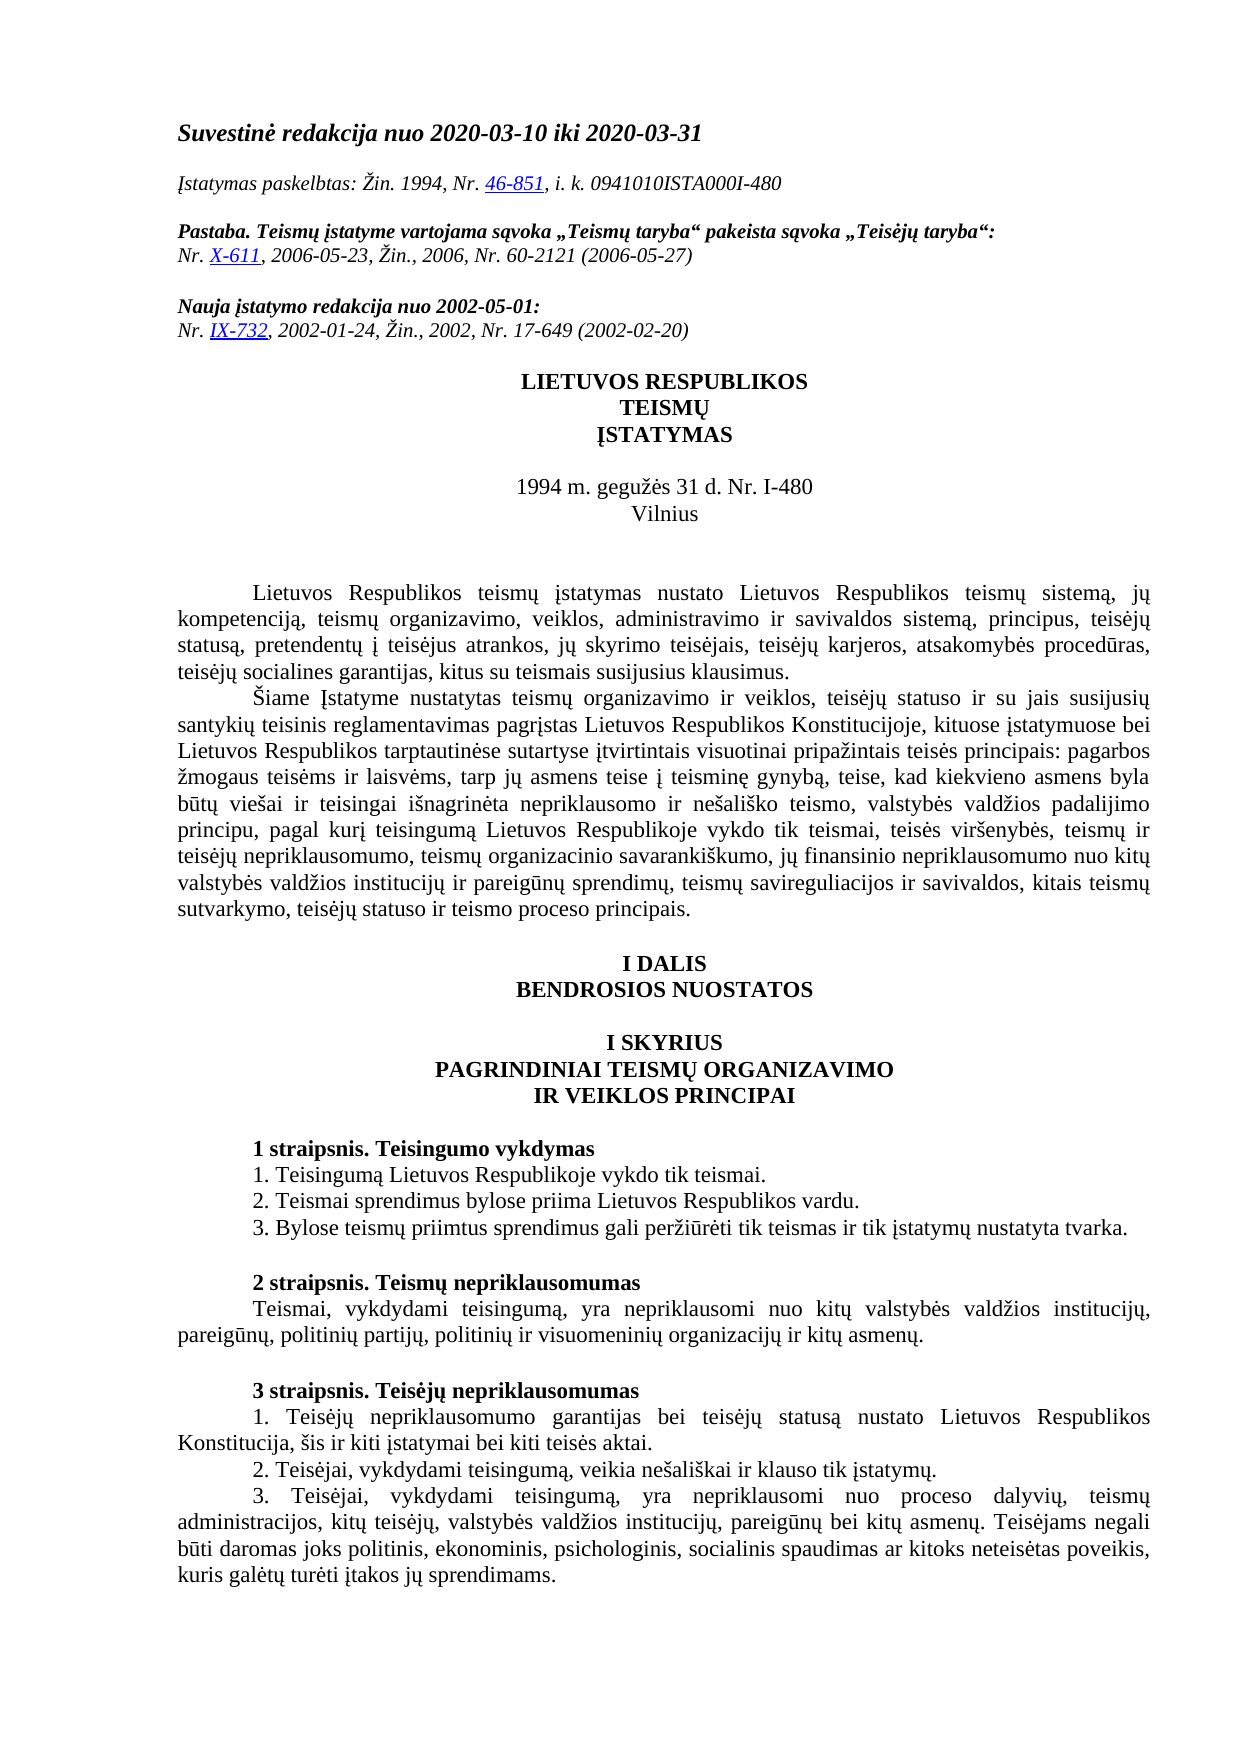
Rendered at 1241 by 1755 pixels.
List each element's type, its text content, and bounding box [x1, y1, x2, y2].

text 3. Bylose teismų priimtus sprendimus gali peržiūrėti tik teismas ir tik įstatymų nustatyta tvarka. [177, 1214, 1152, 1240]
text Teismai, vykdydami teisingumą, yra nepriklausomi nuo kitų valstybės valdžios institucijų, pareigūnų, politinių partijų, politinių ir visuomeninių organizacijų ir kitų asmenų. [177, 1295, 1152, 1348]
text Nr. IX-732, 2002-01-24, Žin., 2002, Nr. 17-649 (2002-02-20) [177, 318, 1152, 342]
text 1. Teisėjų nepriklausomumo garantijas bei teisėjų statusą nustato Lietuvos Respublikos Konstitucija, šis ir kiti įstatymai bei kiti teisės aktai. [177, 1403, 1152, 1456]
text Nauja įstatymo redakcija nuo 2002-05-01: [177, 293, 1152, 318]
text Lietuvos Respublikos teismų įstatymas nustato Lietuvos Respublikos teismų sistemą, jų kompetenciją, teismų organizavimo, veiklos, administravimo ir savivaldos sistemą, principus, teisėjų statusą, pretendentų į teisėjus atrankos, jų skyrimo teisėjais, teisėjų karjeros, atsakomybės procedūras, teisėjų socialines garantijas, kitus su teismais susijusius klausimus. [177, 579, 1152, 684]
text I SKYRIUS [177, 1029, 1152, 1056]
text 1994 m. gegužės 31 d. Nr. I-480 [177, 473, 1152, 500]
text Vilnius [177, 500, 1152, 526]
text IR VEIKLOS PRINCIPAI [177, 1082, 1152, 1108]
text ĮSTATYMAS [177, 421, 1152, 447]
text 2 straipsnis. Teismų nepriklausomumas [177, 1269, 1152, 1295]
text 1. Teisingumą Lietuvos Respublikoje vykdo tik teismai. [177, 1161, 1152, 1187]
text Įstatymas paskelbtas: Žin. 1994, Nr. 46-851, i. k. 0941010ISTA000I-480 [177, 171, 1152, 195]
text Šiame Įstatyme nustatytas teismų organizavimo ir veiklos, teisėjų statuso ir su jais susijusių santykių teisinis reglamentavimas pagrįstas Lietuvos Respublikos Konstitucijoje, kituose įstatymuose bei Lietuvos Respublikos tarptautinėse sutartyse įtvirtintais visuotinai pripažintais teisės principais: pagarbos žmogaus teisėms ir laisvėms, tarp jų asmens teise į teisminę gynybą, teise, kad kiekvieno asmens byla būtų viešai ir teisingai išnagrinėta nepriklausomo ir nešališko teismo, valstybės valdžios padalijimo principu, pagal kurį teisingumą Lietuvos Respublikoje vykdo tik teismai, teisės viršenybės, teismų ir teisėjų nepriklausomumo, teismų organizacinio savarankiškumo, jų finansinio nepriklausomumo nuo kitų valstybės valdžios institucijų ir pareigūnų sprendimų, teismų savireguliacijos ir savivaldos, kitais teismų sutvarkymo, teisėjų statuso ir teismo proceso principais. [177, 684, 1152, 921]
text 3 straipsnis. Teisėjų nepriklausomumas [177, 1377, 1152, 1403]
text Suvestinė redakcija nuo 2020-03-10 iki 2020-03-31 [177, 118, 1152, 147]
text I DALIS [177, 950, 1152, 977]
text 2. Teisėjai, vykdydami teisingumą, veikia nešališkai ir klauso tik įstatymų. [177, 1456, 1152, 1482]
text 2. Teismai sprendimus bylose priima Lietuvos Respublikos vardu. [177, 1187, 1152, 1214]
text Nr. X-611, 2006-05-23, Žin., 2006, Nr. 60-2121 (2006-05-27) [177, 243, 1152, 267]
text PAGRINDINIAI TEISMŲ ORGANIZAVIMO [177, 1056, 1152, 1082]
text LIETUVOS RESPUBLIKOS [177, 368, 1152, 394]
text 1 straipsnis. Teisingumo vykdymas [177, 1135, 1152, 1161]
text Pastaba. Teismų įstatyme vartojama sąvoka „Teismų taryba“ pakeista sąvoka „Teisėjų taryba“: [177, 219, 1152, 243]
text BENDROSIOS NUOSTATOS [177, 977, 1152, 1003]
text 3. Teisėjai, vykdydami teisingumą, yra nepriklausomi nuo proceso dalyvių, teismų administracijos, kitų teisėjų, valstybės valdžios institucijų, pareigūnų bei kitų asmenų. Teisėjams negali būti daromas joks politinis, ekonominis, psichologinis, socialinis spaudimas ar kitoks neteisėtas poveikis, kuris galėtų turėti įtakos jų sprendimams. [177, 1482, 1152, 1587]
text TEISMŲ [177, 394, 1152, 421]
